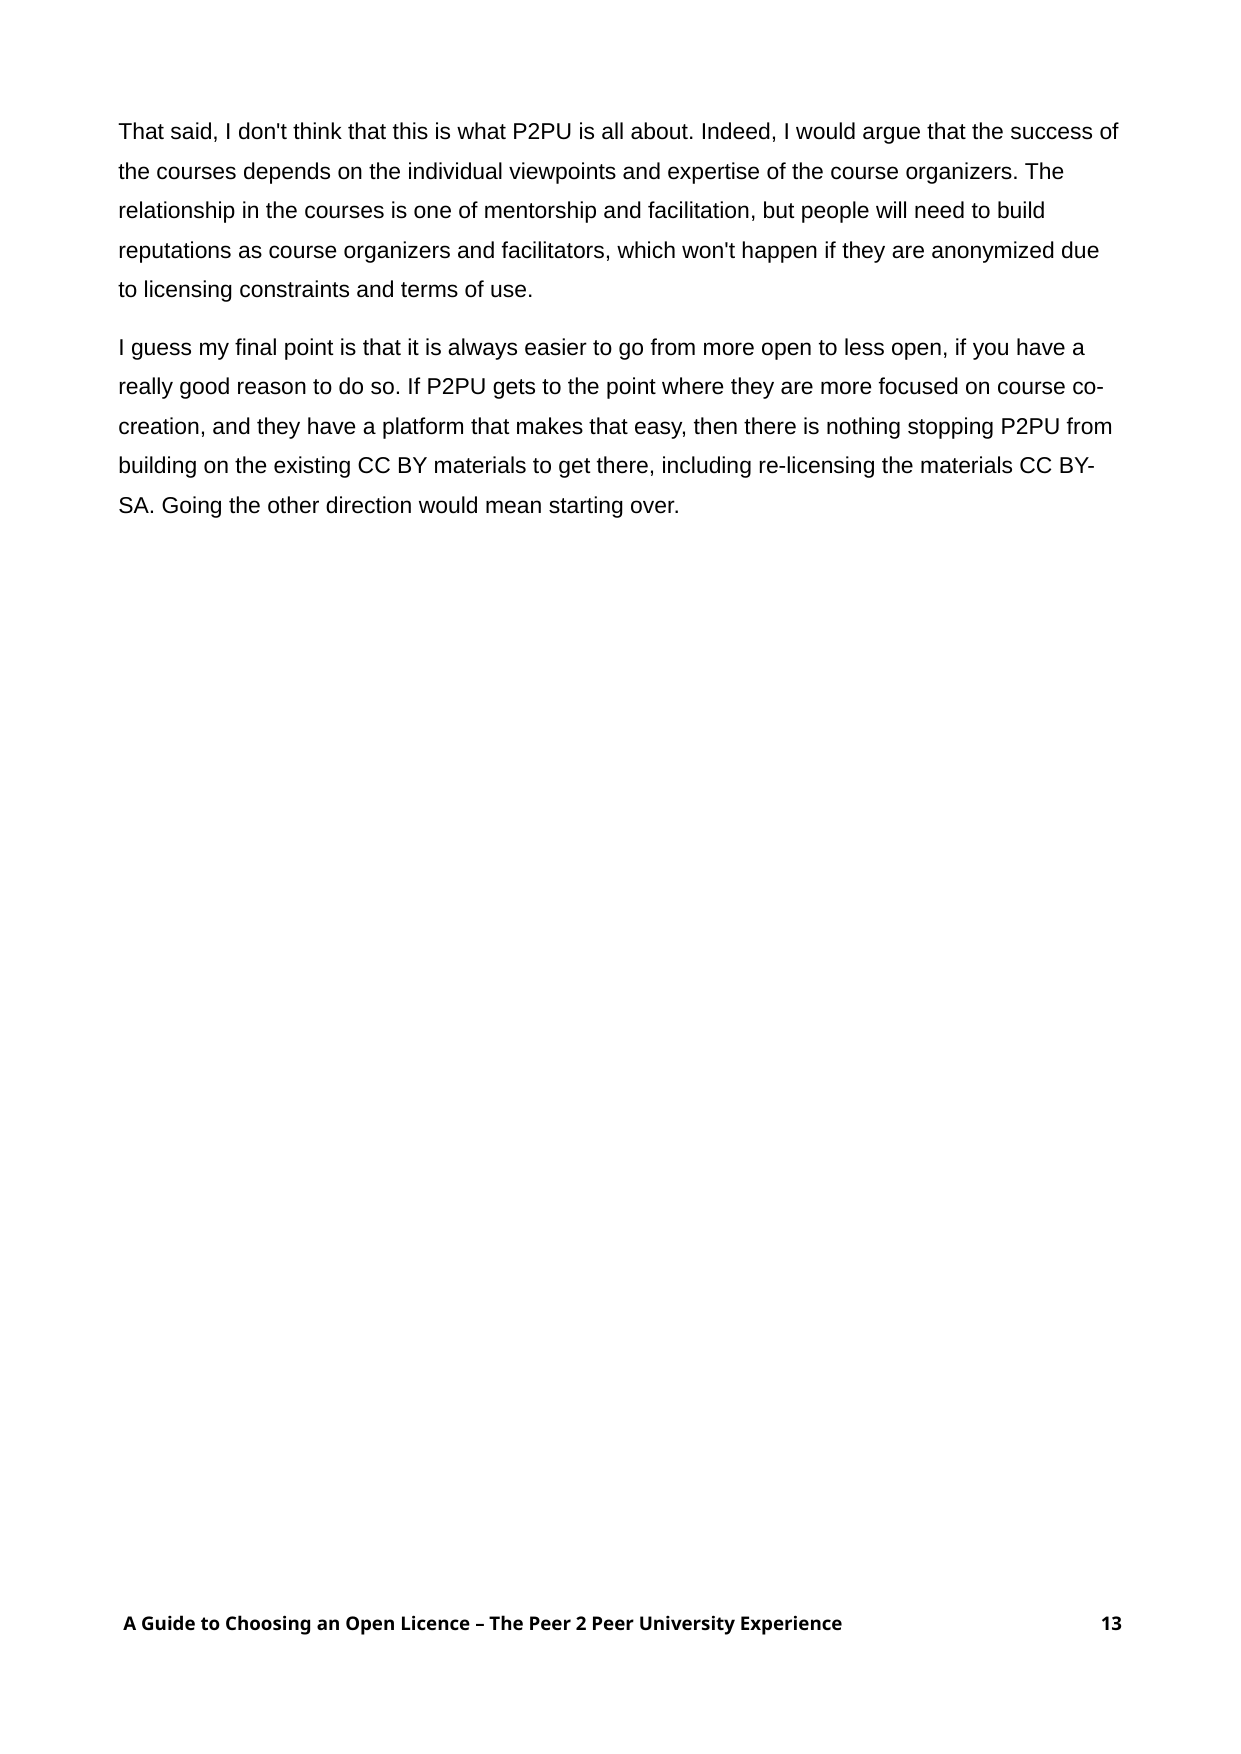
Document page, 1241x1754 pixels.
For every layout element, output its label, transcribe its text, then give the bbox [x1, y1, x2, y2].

text I guess my final point is that it is always easier to go from more open to less open, if you have a really good reason to do so. If P2PU gets to the point where they are more focused on course co-creation, and they have a platform that makes that easy, then there is nothing stopping P2PU from building on the existing CC BY materials to get there, including re-licensing the materials CC BY-SA. Going the other direction would mean starting over. [118, 334, 1122, 518]
text That said, I don't think that this is what P2PU is all about. Indeed, I would argue that the success of the courses depends on the individual viewpoints and expertise of the course organizers. The relationship in the courses is one of mentorship and facilitation, but people will need to build reputations as course organizers and facilitators, which won't happen if they are anonymized due to licensing constraints and terms of use. [118, 118, 1122, 302]
